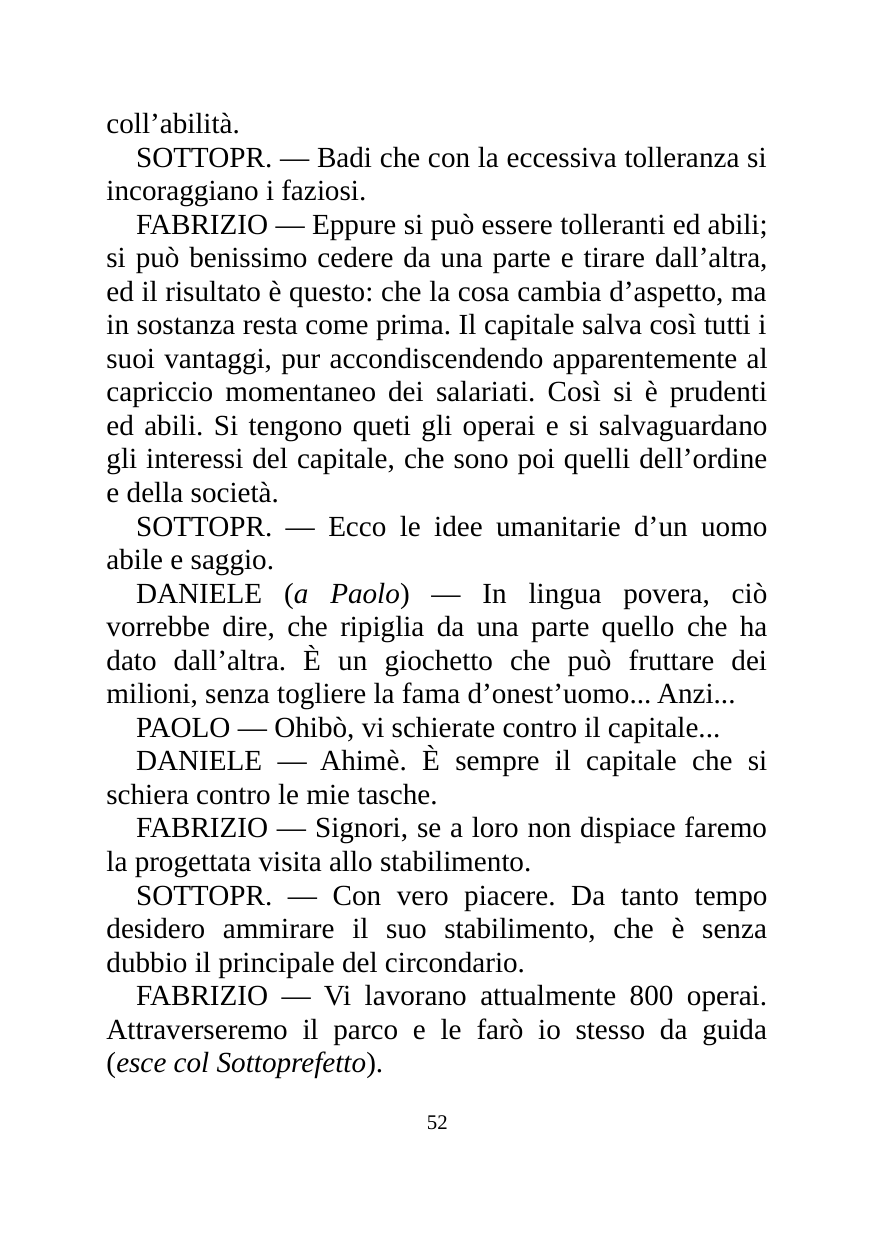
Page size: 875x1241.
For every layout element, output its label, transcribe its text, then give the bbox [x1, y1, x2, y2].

text FABRIZIO — Vi lavorano attualmente 800 operai. Attraverseremo il parco e le farò io stesso da guida (esce col Sottoprefetto). [106, 978, 768, 1079]
text coll’abilità. [106, 106, 768, 140]
text FABRIZIO — Signori, se a loro non dispiace faremo la progettata visita allo stabilimento. [106, 811, 768, 878]
text DANIELE — Ahimè. È sempre il capitale che si schiera contro le mie tasche. [106, 743, 768, 811]
text DANIELE (a Paolo) — In lingua povera, ciò vorrebbe dire, che ripiglia da una parte quello che ha dato dall’altra. È un giochetto che può fruttare dei milioni, senza togliere la fama d’onest’uomo... Anzi... [106, 576, 768, 710]
text SOTTOPR. — Badi che con la eccessiva tolleranza si incoraggiano i faziosi. [106, 140, 768, 207]
text FABRIZIO — Eppure si può essere tolleranti ed abili; si può benissimo cedere da una parte e tirare dall’altra, ed il risultato è questo: che la cosa cambia d’aspetto, ma in sostanza resta come prima. Il capitale salva così tutti i suoi vantaggi, pur accondiscendendo apparentemente al capriccio momentaneo dei salariati. Così si è prudenti ed abili. Si tengono queti gli operai e si salvaguardano gli interessi del capitale, che sono poi quelli dell’ordine e della società. [106, 207, 768, 509]
text PAOLO — Ohibò, vi schierate contro il capitale... [106, 710, 768, 743]
text SOTTOPR. — Con vero piacere. Da tanto tempo desidero ammirare il suo stabilimento, che è senza dubbio il principale del circondario. [106, 878, 768, 978]
text SOTTOPR. — Ecco le idee umanitarie d’un uomo abile e saggio. [106, 509, 768, 576]
